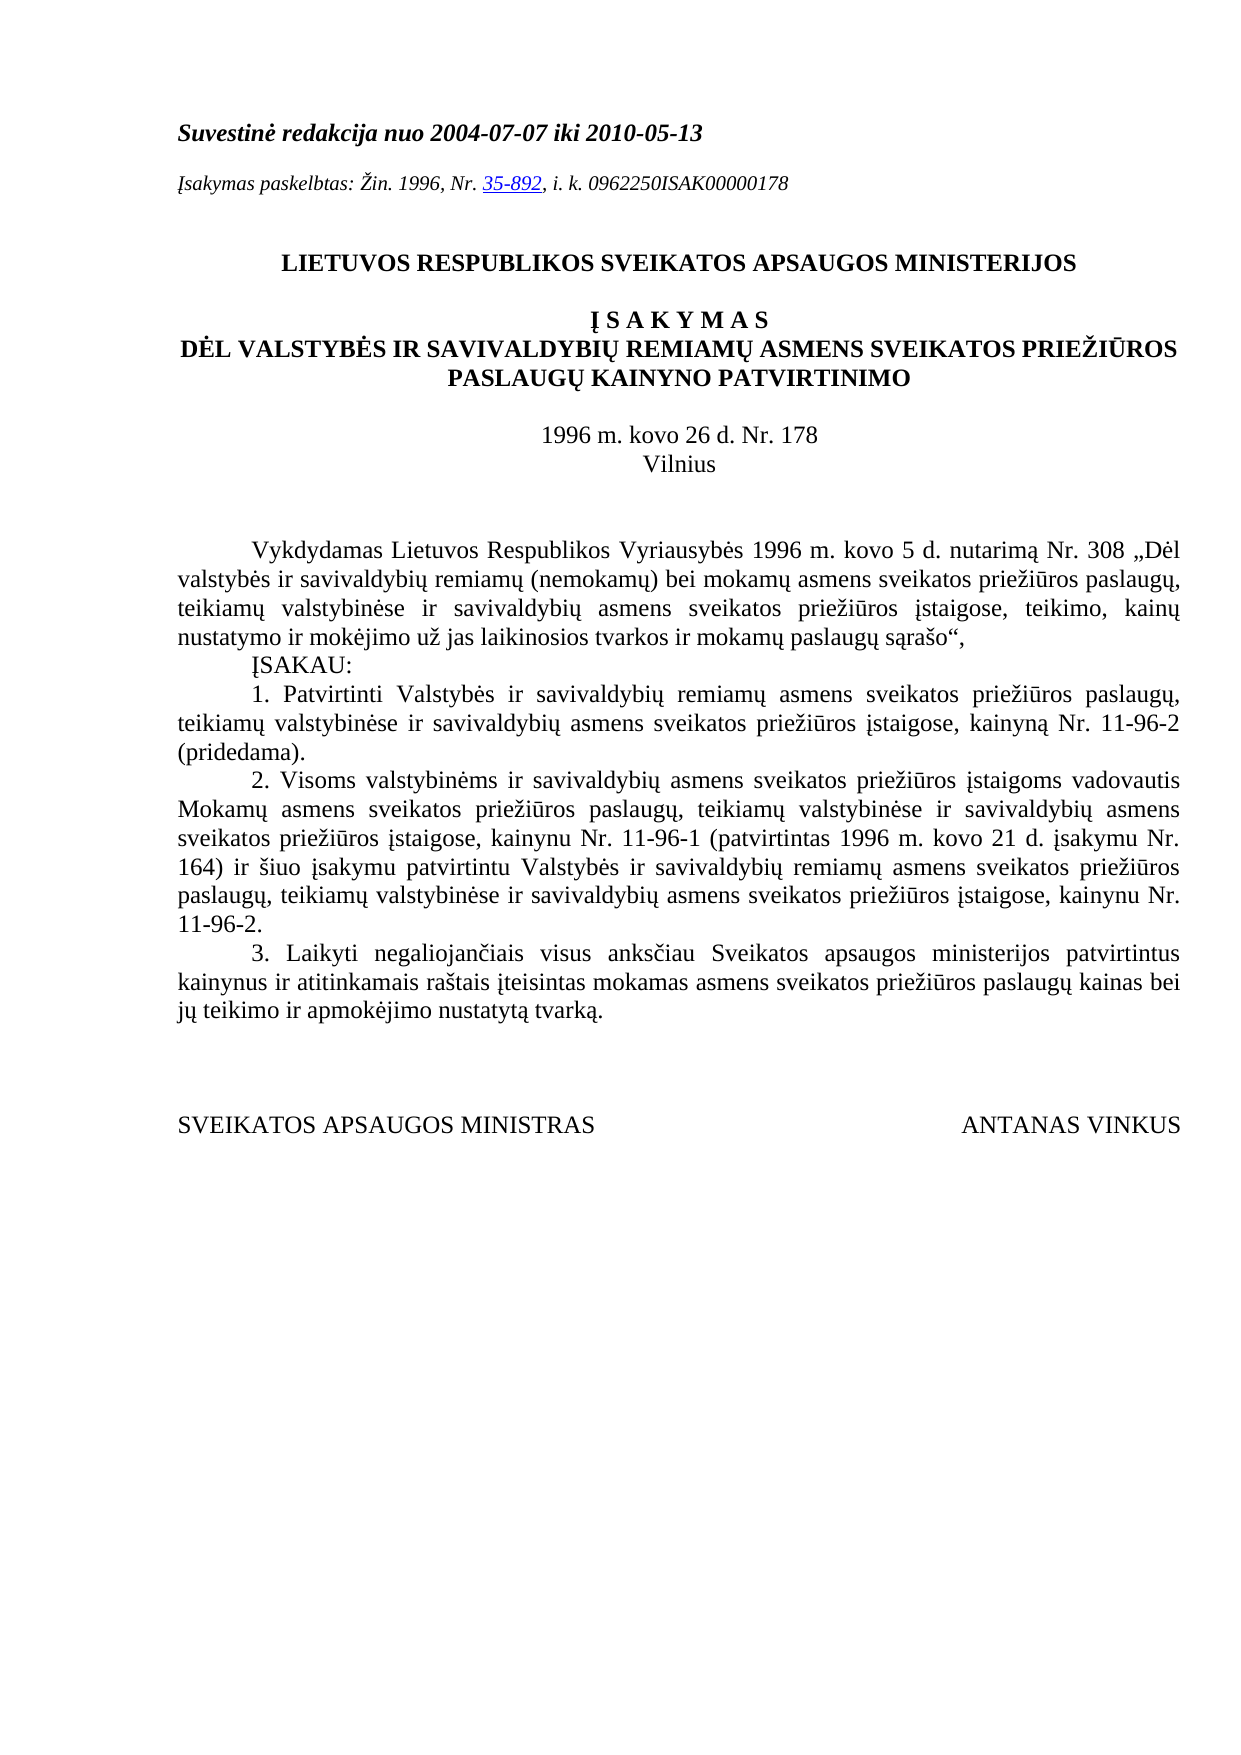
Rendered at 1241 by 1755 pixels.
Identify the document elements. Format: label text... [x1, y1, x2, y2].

text DĖL VALSTYBĖS IR SAVIVALDYBIŲ REMIAMŲ ASMENS SVEIKATOS PRIEŽIŪROS PASLAUGŲ KAINYNO PATVIRTINIMO [177, 334, 1181, 392]
text 3. Laikyti negaliojančiais visus anksčiau Sveikatos apsaugos ministerijos patvirtintus kainynus ir atitinkamais raštais įteisintas mokamas asmens sveikatos priežiūros paslaugų kainas bei jų teikimo ir apmokėjimo nustatytą tvarką. [177, 938, 1181, 1024]
text Vilnius [177, 449, 1181, 478]
text LIETUVOS RESPUBLIKOS SVEIKATOS APSAUGOS MINISTERIJOS [177, 248, 1181, 277]
text Įsakymas paskelbtas: Žin. 1996, Nr. 35-892, i. k. 0962250ISAK00000178 [177, 171, 1181, 195]
text 2. Visoms valstybinėms ir savivaldybių asmens sveikatos priežiūros įstaigoms vadovautis Mokamų asmens sveikatos priežiūros paslaugų, teikiamų valstybinėse ir savivaldybių asmens sveikatos priežiūros įstaigose, kainynu Nr. 11-96-1 (patvirtintas 1996 m. kovo 21 d. įsakymu Nr. 164) ir šiuo įsakymu patvirtintu Valstybės ir savivaldybių remiamų asmens sveikatos priežiūros paslaugų, teikiamų valstybinėse ir savivaldybių asmens sveikatos priežiūros įstaigose, kainynu Nr. 11-96-2. [177, 765, 1181, 938]
text Vykdydamas Lietuvos Respublikos Vyriausybės 1996 m. kovo 5 d. nutarimą Nr. 308 „Dėl valstybės ir savivaldybių remiamų (nemokamų) bei mokamų asmens sveikatos priežiūros paslaugų, teikiamų valstybinėse ir savivaldybių asmens sveikatos priežiūros įstaigose, teikimo, kainų nustatymo ir mokėjimo už jas laikinosios tvarkos ir mokamų paslaugų sąrašo“, [177, 535, 1181, 650]
text Suvestinė redakcija nuo 2004-07-07 iki 2010-05-13 [177, 118, 1181, 147]
text ĮSAKAU: [177, 650, 1181, 679]
text 1996 m. kovo 26 d. Nr. 178 [177, 420, 1181, 449]
text SVEIKATOS APSAUGOS MINISTRAS ANTANAS VINKUS [177, 1110, 1181, 1139]
text Į S A K Y M A S [177, 305, 1181, 334]
text 1. Patvirtinti Valstybės ir savivaldybių remiamų asmens sveikatos priežiūros paslaugų, teikiamų valstybinėse ir savivaldybių asmens sveikatos priežiūros įstaigose, kainyną Nr. 11-96-2 (pridedama). [177, 679, 1181, 765]
